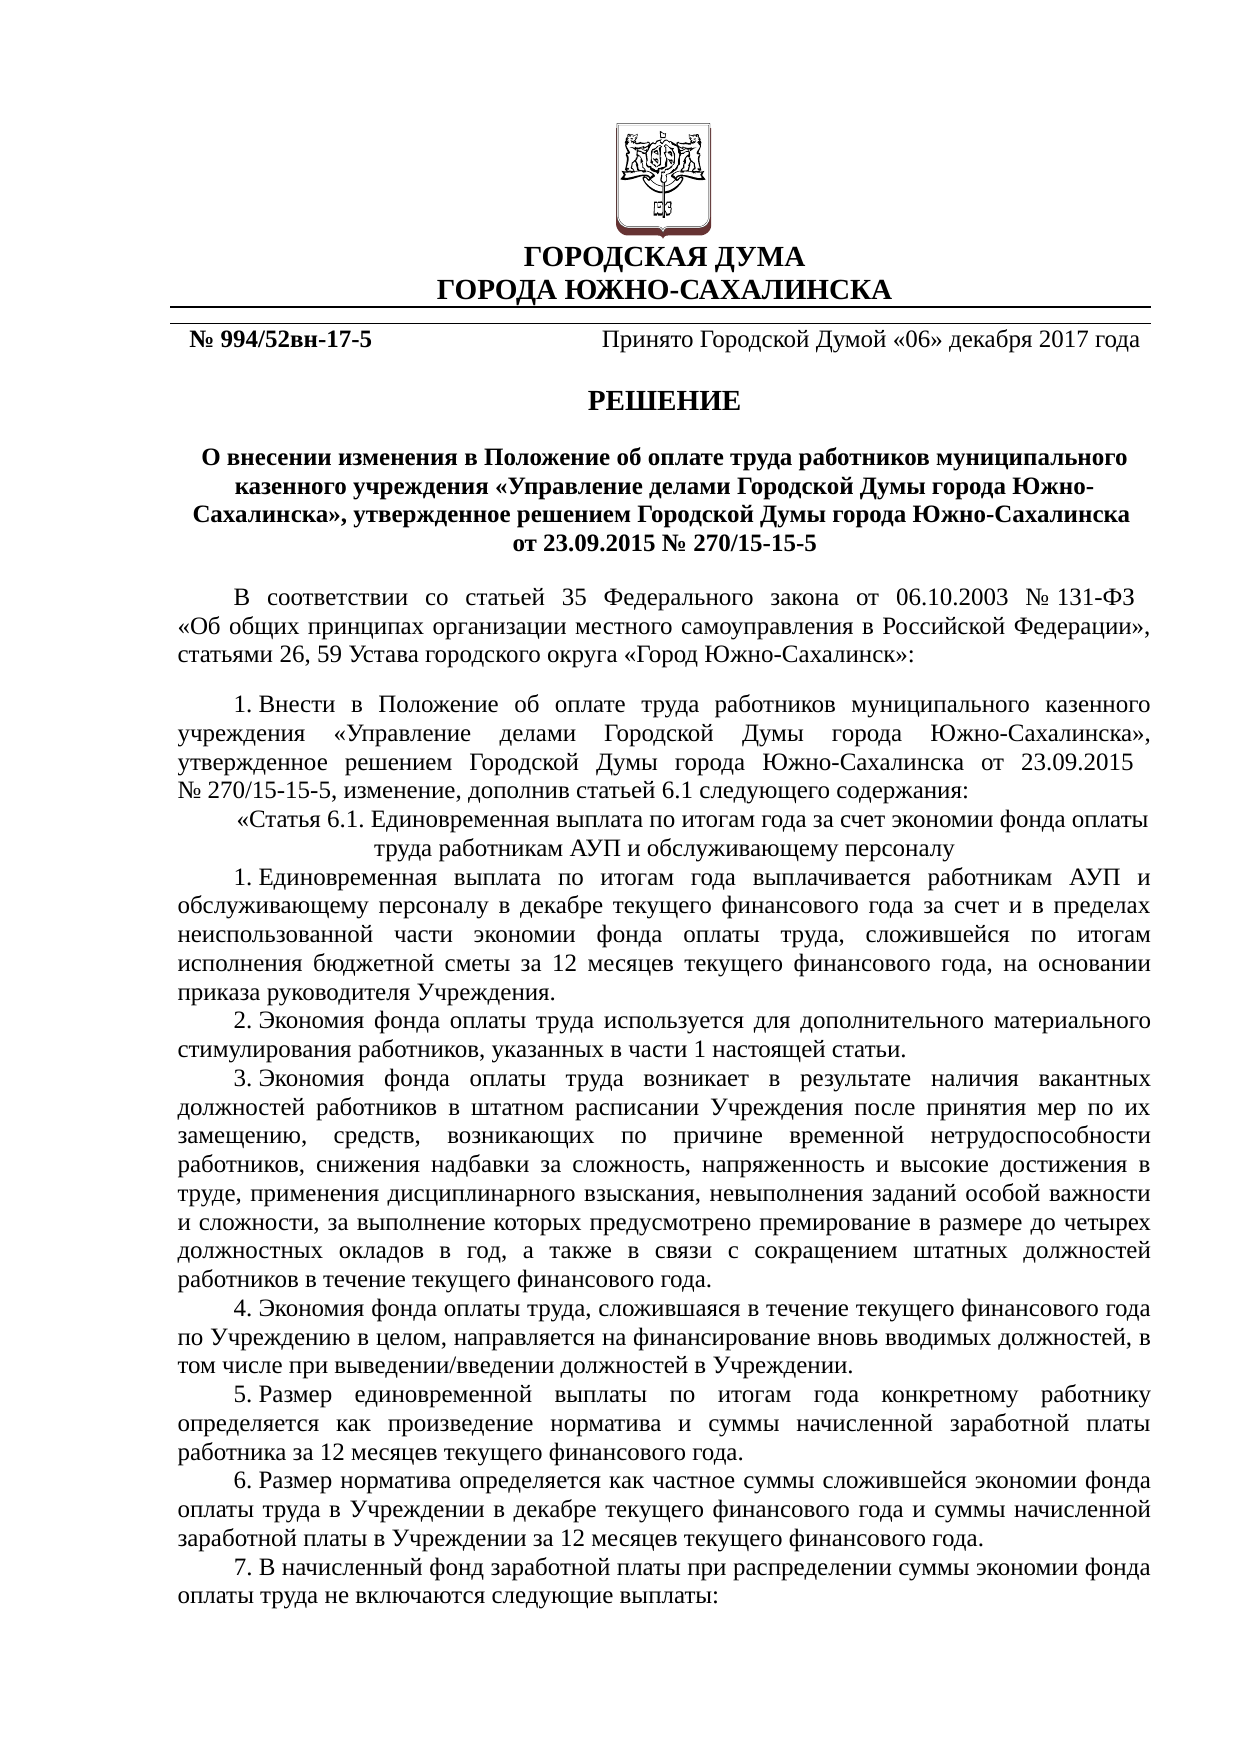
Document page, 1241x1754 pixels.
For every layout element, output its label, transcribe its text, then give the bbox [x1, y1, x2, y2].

text «Статья 6.1. Единовременная выплата по итогам года за счет экономии фонда оплаты труда работникам АУП и обслуживающему персоналу [177, 804, 1152, 862]
text 1. Внести в Положение об оплате труда работников муниципального казенного учреждения «Управление делами Городской Думы города Южно-Сахалинска», утвержденное решением Городской Думы города Южно-Сахалинска от 23.09.2015 № 270/15-15-5, изменение, дополнив статьей 6.1 следующего содержания: [177, 689, 1152, 804]
text РЕШЕНИЕ [177, 383, 1152, 417]
text городА южно-сахалинскА [177, 272, 1152, 306]
text 2. Экономия фонда оплаты труда используется для дополнительного материального стимулирования работников, указанных в части 1 настоящей статьи. [177, 1005, 1152, 1063]
text № 994/52вн-17-5 Принято Городской Думой «06» декабря 2017 года [177, 324, 1152, 353]
text 5. Размер единовременной выплаты по итогам года конкретному работнику определяется как произведение норматива и суммы начисленной заработной платы работника за 12 месяцев текущего финансового года. [177, 1379, 1152, 1465]
text 1. Единовременная выплата по итогам года выплачивается работникам АУП и обслуживающему персоналу в декабре текущего финансового года за счет и в пределах неиспользованной части экономии фонда оплаты труда, сложившейся по итогам исполнения бюджетной сметы за 12 месяцев текущего финансового года, на основании приказа руководителя Учреждения. [177, 862, 1152, 1005]
text 6. Размер норматива определяется как частное суммы сложившейся экономии фонда оплаты труда в Учреждении в декабре текущего финансового года и суммы начисленной заработной платы в Учреждении за 12 месяцев текущего финансового года. [177, 1465, 1152, 1552]
text О внесении изменения в Положение об оплате труда работников муниципального казенного учреждения «Управление делами Городской Думы города Южно-Сахалинска», утвержденное решением Городской Думы города Южно-Сахалинска от 23.09.2015 № 270/15-15-5 [177, 442, 1152, 557]
text 4. Экономия фонда оплаты труда, сложившаяся в течение текущего финансового года по Учреждению в целом, направляется на финансирование вновь вводимых должностей, в том числе при выведении/введении должностей в Учреждении. [177, 1293, 1152, 1379]
text ГОРОДСКАЯ ДУМА [177, 239, 1152, 272]
table_header [170, 308, 1151, 323]
text 7. В начисленный фонд заработной платы при распределении суммы экономии фонда оплаты труда не включаются следующие выплаты: [177, 1552, 1152, 1609]
text 3. Экономия фонда оплаты труда возникает в результате наличия вакантных должностей работников в штатном расписании Учреждения после принятия мер по их замещению, средств, возникающих по причине временной нетрудоспособности работников, снижения надбавки за сложность, напряженность и высокие достижения в труде, применения дисциплинарного взыскания, невыполнения заданий особой важности и сложности, за выполнение которых предусмотрено премирование в размере до четырех должностных окладов в год, а также в связи с сокращением штатных должностей работников в течение текущего финансового года. [177, 1063, 1152, 1293]
text В соответствии со статьей 35 Федерального закона от 06.10.2003 № 131-ФЗ «Об общих принципах организации местного самоуправления в Российской Федерации», статьями 26, 59 Устава городского округа «Город Южно-Сахалинск»: [177, 582, 1152, 668]
